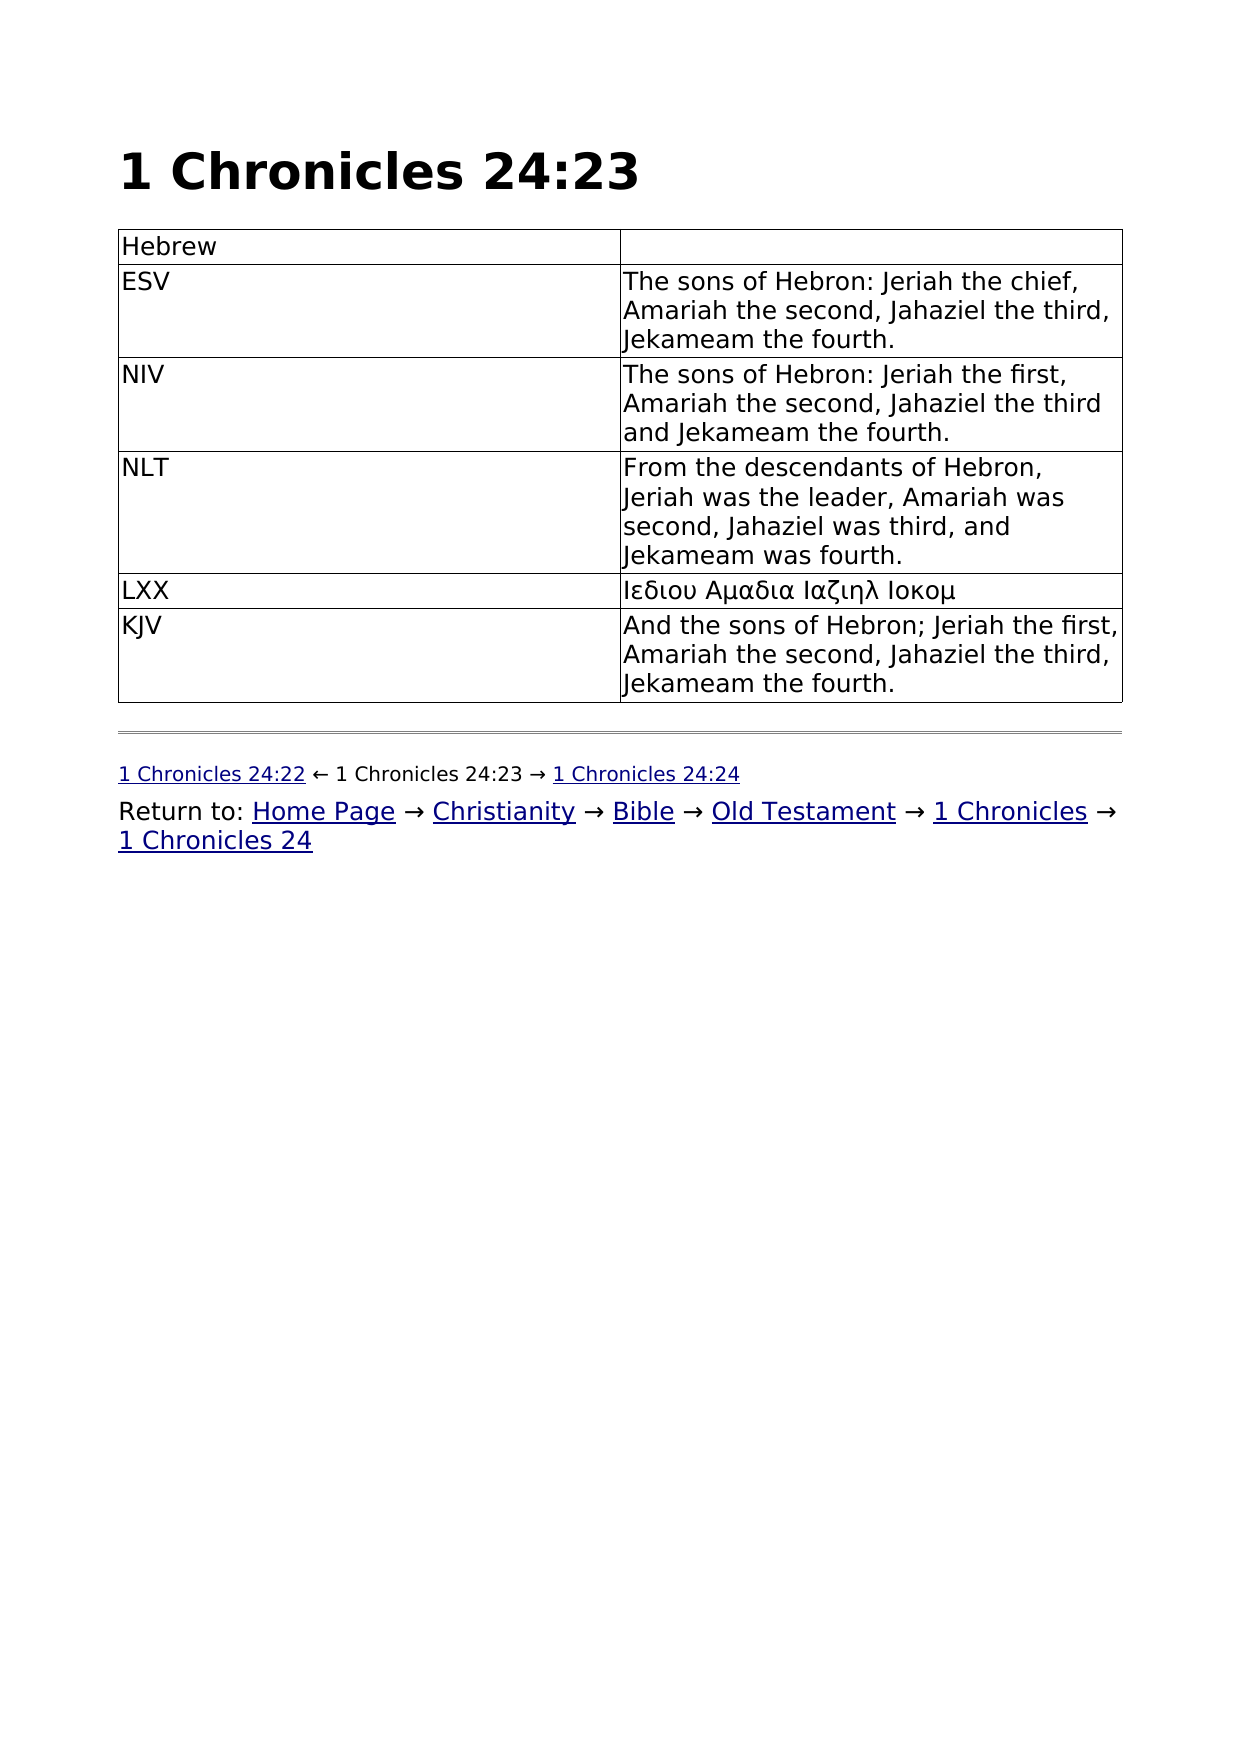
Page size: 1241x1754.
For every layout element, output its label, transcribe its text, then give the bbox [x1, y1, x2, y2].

table_header Hebrew [119, 230, 620, 264]
table_cell And the sons of Hebron; Jeriah the first, Amariah the second, Jahaziel the third, Jekameam the fourth. [621, 609, 1122, 702]
text Return to: Home Page → Christianity → Bible → Old Testament → 1 Chronicles → 1 Chronicles 24 [118, 797, 1122, 855]
table_cell KJV [119, 609, 620, 702]
table_header [621, 230, 1122, 264]
table_cell From the descendants of Hebron, Jeriah was the leader, Amariah was second, Jahaziel was third, and Jekameam was fourth. [621, 452, 1122, 573]
table_cell LXX [119, 574, 620, 608]
text 1 Chronicles 24:22 ← 1 Chronicles 24:23 → 1 Chronicles 24:24 [118, 763, 1122, 797]
table_cell Ιεδιου Αμαδια Ιαζιηλ Ιοκομ [621, 574, 1122, 608]
table_cell The sons of Hebron: Jeriah the first, Amariah the second, Jahaziel the third and Jekameam the fourth. [621, 358, 1122, 451]
table_cell NIV [119, 358, 620, 451]
table_cell NLT [119, 452, 620, 573]
table_cell ESV [119, 265, 620, 357]
table_cell The sons of Hebron: Jeriah the chief, Amariah the second, Jahaziel the third, Jekameam the fourth. [621, 265, 1122, 357]
subtitle 1 Chronicles 24:23 [118, 143, 1122, 201]
